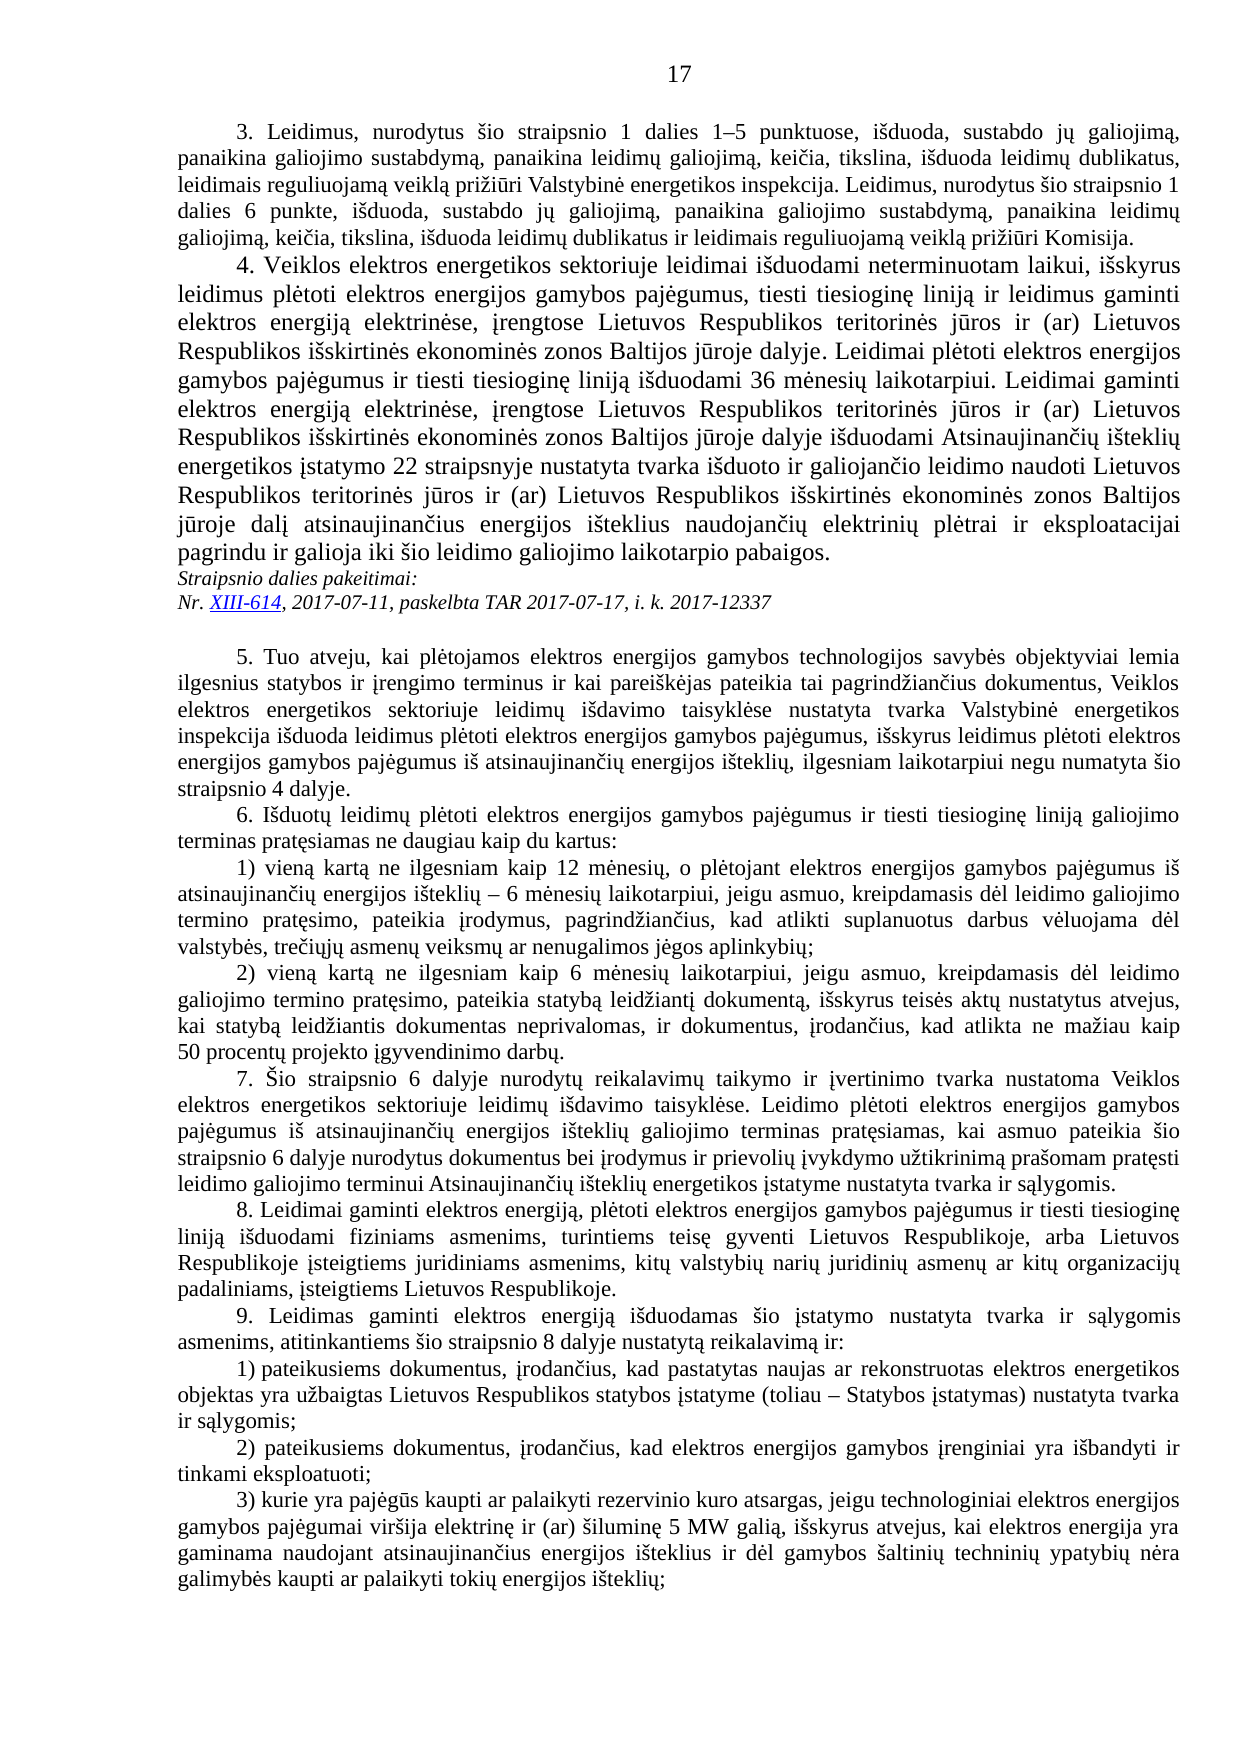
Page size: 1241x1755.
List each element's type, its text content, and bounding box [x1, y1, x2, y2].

text 9. Leidimas gaminti elektros energiją išduodamas šio įstatymo nustatyta tvarka ir sąlygomis asmenims, atitinkantiems šio straipsnio 8 dalyje nustatytą reikalavimą ir: [177, 1302, 1181, 1354]
text 2) vieną kartą ne ilgesniam kaip 6 mėnesių laikotarpiui, jeigu asmuo, kreipdamasis dėl leidimo galiojimo termino pratęsimo, pateikia statybą leidžiantį dokumentą, išskyrus teisės aktų nustatytus atvejus, kai statybą leidžiantis dokumentas neprivalomas, ir dokumentus, įrodančius, kad atlikta ne mažiau kaip 50 procentų projekto įgyvendinimo darbų. [177, 959, 1181, 1065]
text Nr. XIII-614, 2017-07-11, paskelbta TAR 2017-07-17, i. k. 2017-12337 [177, 590, 1181, 614]
text 2) pateikusiems dokumentus, įrodančius, kad elektros energijos gamybos įrenginiai yra išbandyti ir tinkami eksploatuoti; [177, 1434, 1181, 1486]
text 8. Leidimai gaminti elektros energiją, plėtoti elektros energijos gamybos pajėgumus ir tiesti tiesioginę liniją išduodami fiziniams asmenims, turintiems teisę gyventi Lietuvos Respublikoje, arba Lietuvos Respublikoje įsteigtiems juridiniams asmenims, kitų valstybių narių juridinių asmenų ar kitų organizacijų padaliniams, įsteigtiems Lietuvos Respublikoje. [177, 1196, 1181, 1302]
text Straipsnio dalies pakeitimai: [177, 566, 1181, 590]
text 5. Tuo atveju, kai plėtojamos elektros energijos gamybos technologijos savybės objektyviai lemia ilgesnius statybos ir įrengimo terminus ir kai pareiškėjas pateikia tai pagrindžiančius dokumentus, Veiklos elektros energetikos sektoriuje leidimų išdavimo taisyklėse nustatyta tvarka Valstybinė energetikos inspekcija išduoda leidimus plėtoti elektros energijos gamybos pajėgumus, išskyrus leidimus plėtoti elektros energijos gamybos pajėgumus iš atsinaujinančių energijos išteklių, ilgesniam laikotarpiui negu numatyta šio straipsnio 4 dalyje. [177, 643, 1181, 801]
text 7. Šio straipsnio 6 dalyje nurodytų reikalavimų taikymo ir įvertinimo tvarka nustatoma Veiklos elektros energetikos sektoriuje leidimų išdavimo taisyklėse. Leidimo plėtoti elektros energijos gamybos pajėgumus iš atsinaujinančių energijos išteklių galiojimo terminas pratęsiamas, kai asmuo pateikia šio straipsnio 6 dalyje nurodytus dokumentus bei įrodymus ir prievolių įvykdymo užtikrinimą prašomam pratęsti leidimo galiojimo terminui Atsinaujinančių išteklių energetikos įstatyme nustatyta tvarka ir sąlygomis. [177, 1065, 1181, 1196]
text 1) pateikusiems dokumentus, įrodančius, kad pastatytas naujas ar rekonstruotas elektros energetikos objektas yra užbaigtas Lietuvos Respublikos statybos įstatyme (toliau – Statybos įstatymas) nustatyta tvarka ir sąlygomis; [177, 1354, 1181, 1434]
text 6. Išduotų leidimų plėtoti elektros energijos gamybos pajėgumus ir tiesti tiesioginę liniją galiojimo terminas pratęsiamas ne daugiau kaip du kartus: [177, 801, 1181, 854]
text 4. Veiklos elektros energetikos sektoriuje leidimai išduodami neterminuotam laikui, išskyrus leidimus plėtoti elektros energijos gamybos pajėgumus, tiesti tiesioginę liniją ir leidimus gaminti elektros energiją elektrinėse, įrengtose Lietuvos Respublikos teritorinės jūros ir (ar) Lietuvos Respublikos išskirtinės ekonominės zonos Baltijos jūroje dalyje. Leidimai plėtoti elektros energijos gamybos pajėgumus ir tiesti tiesioginę liniją išduodami 36 mėnesių laikotarpiui. Leidimai gaminti elektros energiją elektrinėse, įrengtose Lietuvos Respublikos teritorinės jūros ir (ar) Lietuvos Respublikos išskirtinės ekonominės zonos Baltijos jūroje dalyje išduodami Atsinaujinančių išteklių energetikos įstatymo 22 straipsnyje nustatyta tvarka išduoto ir galiojančio leidimo naudoti Lietuvos Respublikos teritorinės jūros ir (ar) Lietuvos Respublikos išskirtinės ekonominės zonos Baltijos jūroje dalį atsinaujinančius energijos išteklius naudojančių elektrinių plėtrai ir eksploatacijai pagrindu ir galioja iki šio leidimo galiojimo laikotarpio pabaigos. [177, 250, 1181, 566]
text 3) kurie yra pajėgūs kaupti ar palaikyti rezervinio kuro atsargas, jeigu technologiniai elektros energijos gamybos pajėgumai viršija elektrinę ir (ar) šiluminę 5 MW galią, išskyrus atvejus, kai elektros energija yra gaminama naudojant atsinaujinančius energijos išteklius ir dėl gamybos šaltinių techninių ypatybių nėra galimybės kaupti ar palaikyti tokių energijos išteklių; [177, 1486, 1181, 1592]
text 1) vieną kartą ne ilgesniam kaip 12 mėnesių, o plėtojant elektros energijos gamybos pajėgumus iš atsinaujinančių energijos išteklių – 6 mėnesių laikotarpiui, jeigu asmuo, kreipdamasis dėl leidimo galiojimo termino pratęsimo, pateikia įrodymus, pagrindžiančius, kad atlikti suplanuotus darbus vėluojama dėl valstybės, trečiųjų asmenų veiksmų ar nenugalimos jėgos aplinkybių; [177, 854, 1181, 959]
text 3. Leidimus, nurodytus šio straipsnio 1 dalies 1–5 punktuose, išduoda, sustabdo jų galiojimą, panaikina galiojimo sustabdymą, panaikina leidimų galiojimą, keičia, tikslina, išduoda leidimų dublikatus, leidimais reguliuojamą veiklą prižiūri Valstybinė energetikos inspekcija. Leidimus, nurodytus šio straipsnio 1 dalies 6 punkte, išduoda, sustabdo jų galiojimą, panaikina galiojimo sustabdymą, panaikina leidimų galiojimą, keičia, tikslina, išduoda leidimų dublikatus ir leidimais reguliuojamą veiklą prižiūri Komisija. [177, 118, 1181, 250]
